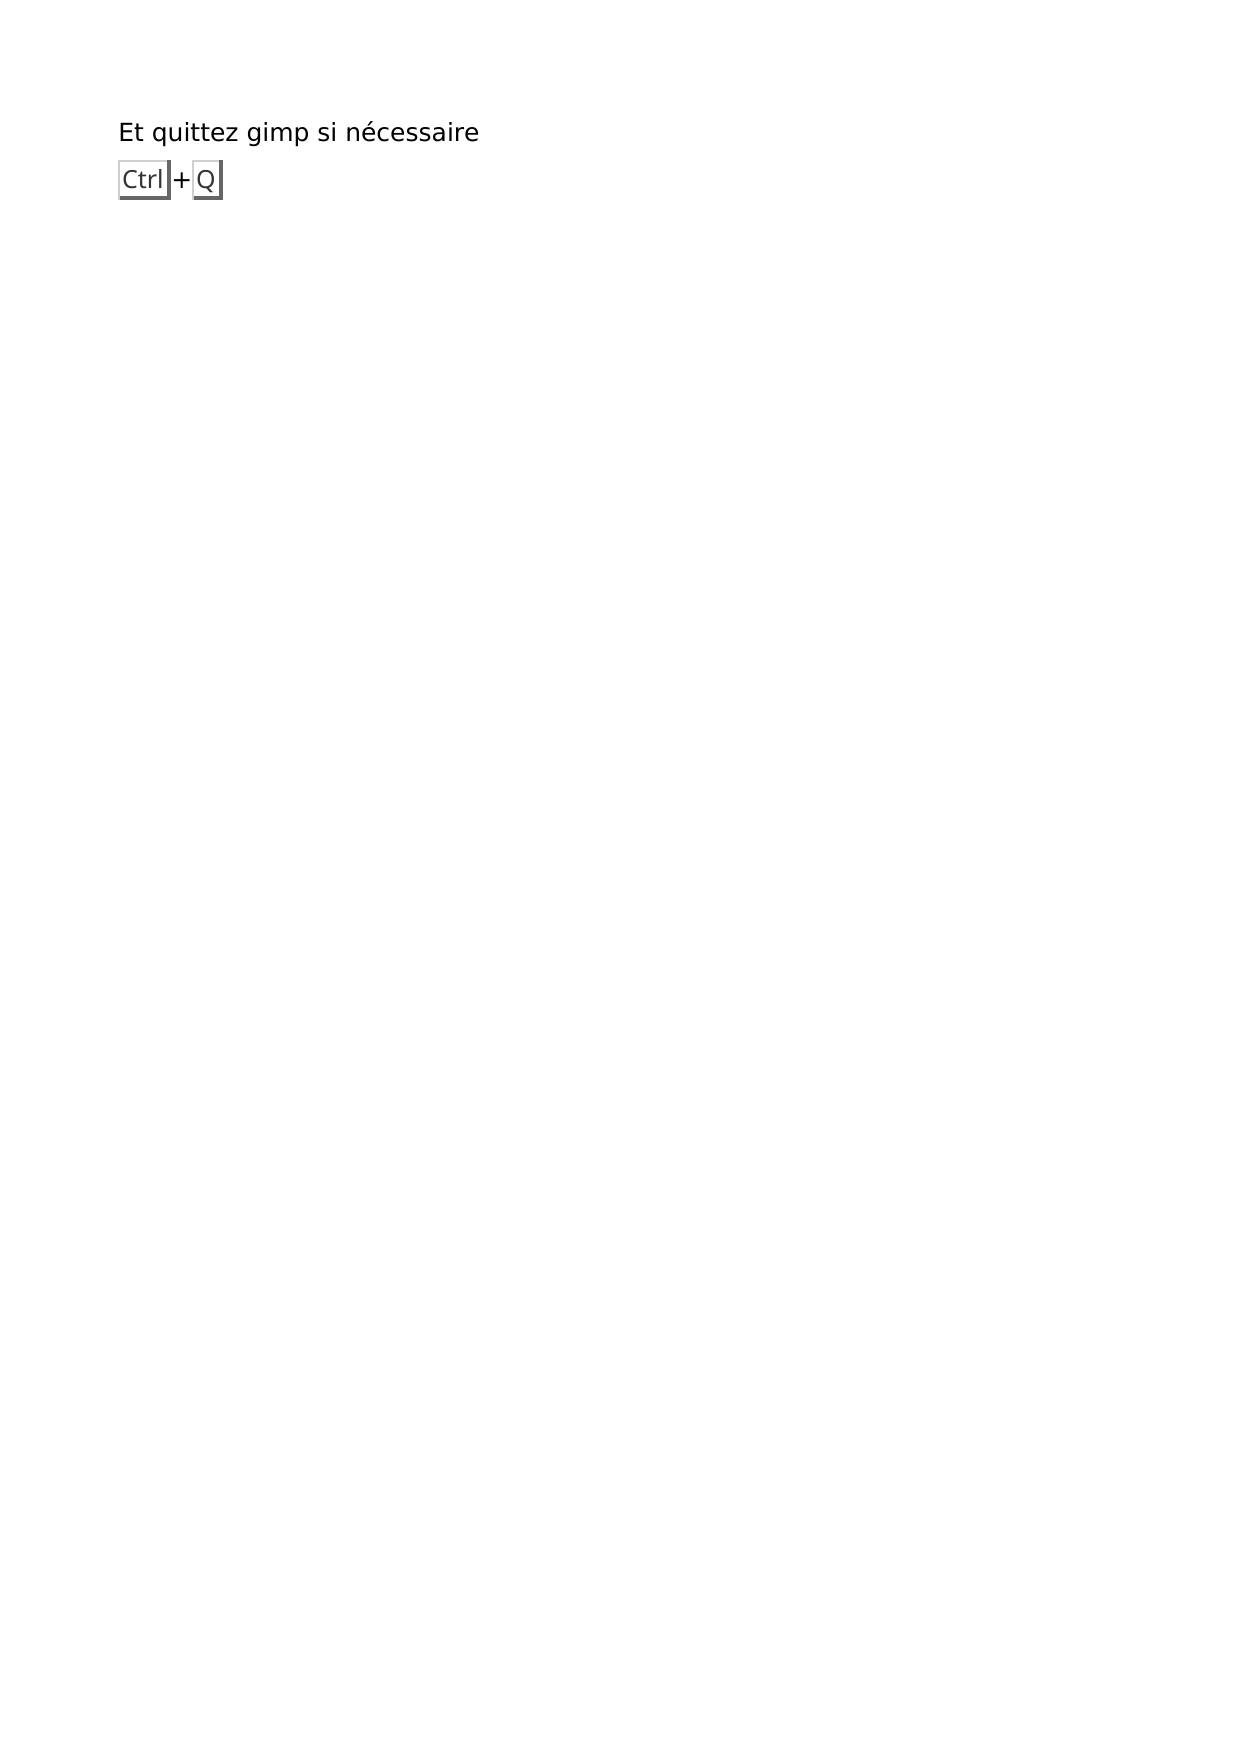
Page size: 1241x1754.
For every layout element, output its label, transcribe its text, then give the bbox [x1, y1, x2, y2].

text Ctrl+Q [171, 160, 192, 200]
text Ctrl+Q [223, 160, 1122, 200]
text Et quittez gimp si nécessaire [118, 118, 1122, 147]
